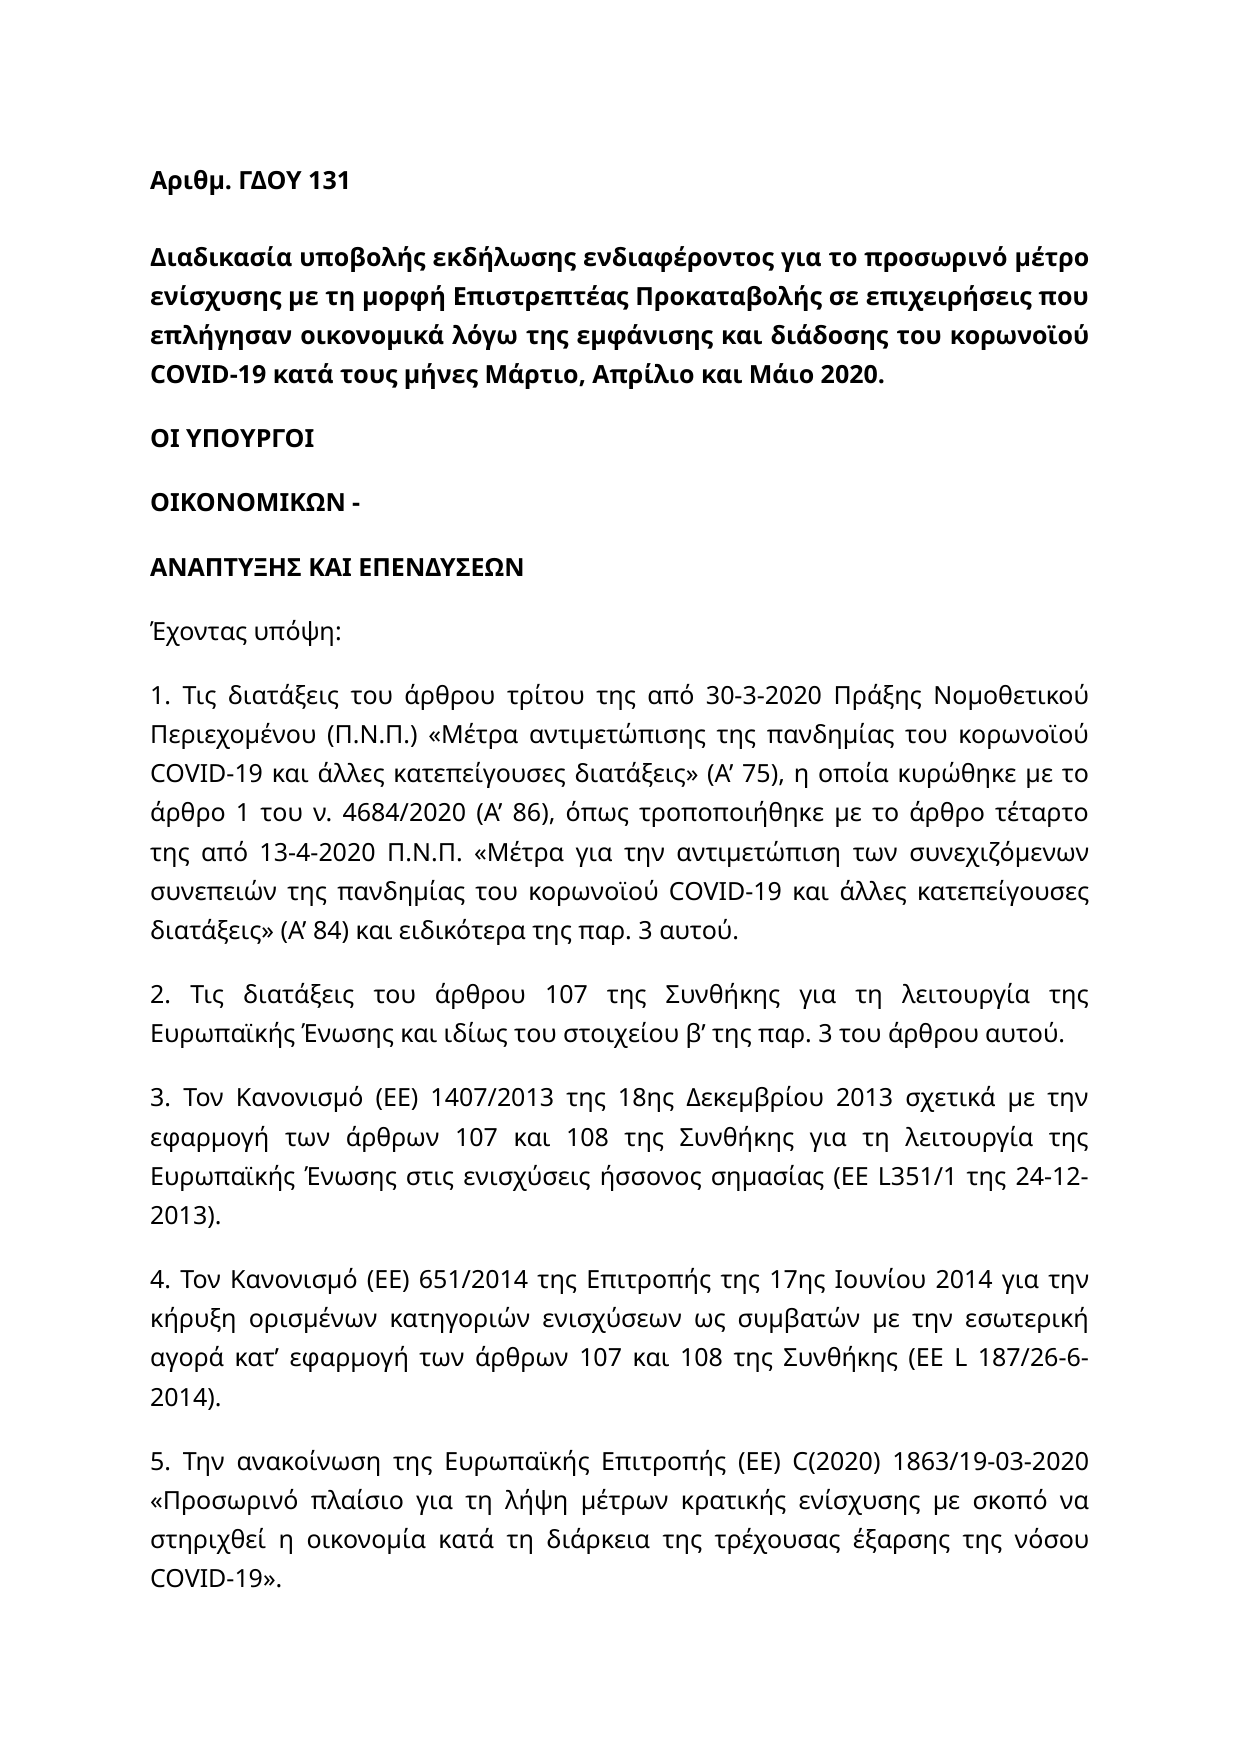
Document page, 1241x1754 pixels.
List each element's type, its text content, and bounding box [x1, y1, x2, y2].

title Αριθμ. ΓΔΟΥ 131 [150, 162, 1090, 197]
text ΑΝΑΠΤΥΞΗΣ ΚΑΙ ΕΠΕΝΔΥΣΕΩΝ [150, 549, 1090, 583]
text ΟΙΚΟΝΟΜΙΚΩΝ - [150, 485, 1090, 519]
text 5. Την ανακοίνωση της Ευρωπαϊκής Επιτροπής (ΕΕ) C(2020) 1863/19-03-2020 «Προσωρινό πλαίσιο για τη λήψη μέτρων κρατικής ενίσχυσης με σκοπό να στηριχθεί η οικονομία κατά τη διάρκεια της τρέχουσας έξαρσης της νόσου COVID-19». [150, 1443, 1090, 1595]
text Διαδικασία υποβολής εκδήλωσης ενδιαφέροντος για το προσωρινό μέτρο ενίσχυσης με τη μορφή Επιστρεπτέας Προκαταβολής σε επιχειρήσεις που επλήγησαν οικονομικά λόγω της εμφάνισης και διάδοσης του κορωνοϊού COVID-19 κατά τους μήνες Μάρτιο, Απρίλιο και Μάιο 2020. [150, 239, 1090, 391]
text 2. Τις διατάξεις του άρθρου 107 της Συνθήκης για τη λειτουργία της Ευρωπαϊκής Ένωσης και ιδίως του στοιχείου β’ της παρ. 3 του άρθρου αυτού. [150, 977, 1090, 1050]
text ΟΙ ΥΠΟΥΡΓΟΙ [150, 421, 1090, 455]
text 4. Τον Κανονισμό (ΕΕ) 651/2014 της Επιτροπής της 17ης Ιουνίου 2014 για την κήρυξη ορισμένων κατηγοριών ενισχύσεων ως συμβατών με την εσωτερική αγορά κατ’ εφαρμογή των άρθρων 107 και 108 της Συνθήκης (ΕΕ L 187/26-6-2014). [150, 1262, 1090, 1413]
text Έχοντας υπόψη: [150, 613, 1090, 647]
text 1. Τις διατάξεις του άρθρου τρίτου της από 30-3-2020 Πράξης Νομοθετικού Περιεχομένου (Π.Ν.Π.) «Μέτρα αντιμετώπισης της πανδημίας του κορωνοϊού COVID-19 και άλλες κατεπείγουσες διατάξεις» (Α’ 75), η οποία κυρώθηκε με το άρθρο 1 του ν. 4684/2020 (Α’ 86), όπως τροποποιήθηκε με το άρθρο τέταρτο της από 13-4-2020 Π.Ν.Π. «Μέτρα για την αντιμετώπιση των συνεχιζόμενων συνεπειών της πανδημίας του κορωνοϊού COVID-19 και άλλες κατεπείγουσες διατάξεις» (Α’ 84) και ειδικότερα της παρ. 3 αυτού. [150, 677, 1090, 947]
text 3. Τον Κανονισμό (ΕΕ) 1407/2013 της 18ης Δεκεμβρίου 2013 σχετικά με την εφαρμογή των άρθρων 107 και 108 της Συνθήκης για τη λειτουργία της Ευρωπαϊκής Ένωσης στις ενισχύσεις ήσσονος σημασίας (ΕΕ L351/1 της 24-12-2013). [150, 1080, 1090, 1232]
